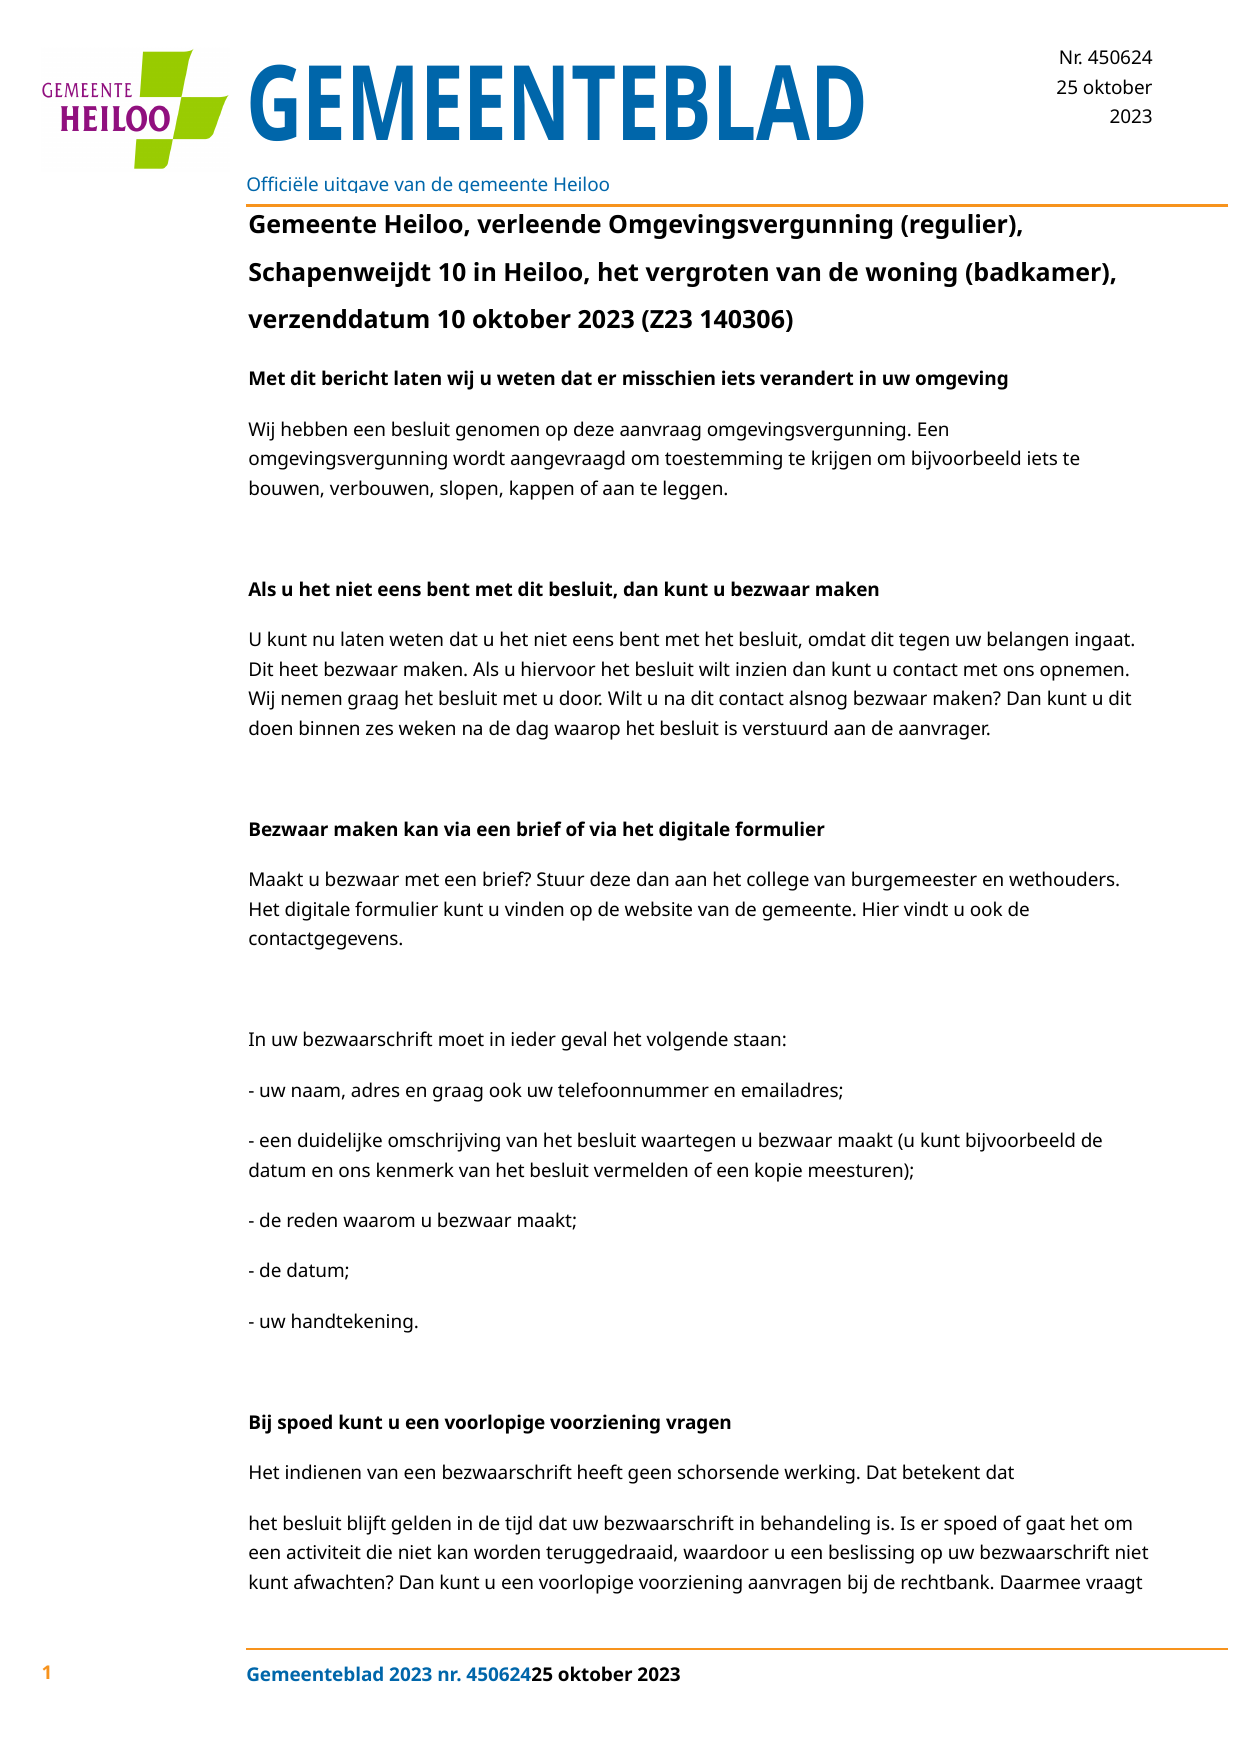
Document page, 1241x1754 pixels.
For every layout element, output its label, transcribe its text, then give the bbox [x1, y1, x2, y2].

text - uw naam, adres en graag ook uw telefoonnummer en emailadres; [248, 1077, 1152, 1102]
text Met dit bericht laten wij u weten dat er misschien iets verandert in uw omgeving [248, 366, 1152, 391]
text Gemeente Heiloo, verleende Omgevingsvergunning (regulier), Schapenweijdt 10 in Heiloo, het vergroten van de woning (badkamer), verzenddatum 10 oktober 2023 (Z23 140306) [248, 207, 1152, 336]
text - een duidelijke omschrijving van het besluit waartegen u bezwaar maakt (u kunt bijvoorbeeld de datum en ons kenmerk van het besluit vermelden of een kopie meesturen); [248, 1127, 1152, 1182]
text - uw handtekening. [248, 1308, 1152, 1334]
text Het indienen van een bezwaarschrift heeft geen schorsende werking. Dat betekent dat [248, 1459, 1152, 1485]
text het besluit blijft gelden in de tijd dat uw bezwaarschrift in behandeling is. Is er spoed of gaat het om een activiteit die niet kan worden teruggedraaid, waardoor u een beslissing op uw bezwaarschrift niet kunt afwachten? Dan kunt u een voorlopige voorziening aanvragen bij de rechtbank. Daarmee vraagt [248, 1510, 1152, 1594]
text U kunt nu laten weten dat u het niet eens bent met het besluit, omdat dit tegen uw belangen ingaat. Dit heet bezwaar maken. Als u hiervoor het besluit wilt inzien dan kunt u contact met ons opnemen. Wij nemen graag het besluit met u door. Wilt u na dit contact alsnog bezwaar maken? Dan kunt u dit doen binnen zes weken na de dag waarop het besluit is verstuurd aan de aanvrager. [248, 626, 1152, 741]
picture [41, 47, 231, 172]
text - de datum; [248, 1258, 1152, 1283]
text In uw bezwaarschrift moet in ieder geval het volgende staan: [248, 1026, 1152, 1052]
text - de reden waarom u bezwaar maakt; [248, 1207, 1152, 1233]
text Bezwaar maken kan via een brief of via het digitale formulier [248, 816, 1152, 842]
text Wij hebben een besluit genomen op deze aanvraag omgevingsvergunning. Een omgevingsvergunning wordt aangevraagd om toestemming te krijgen om bijvoorbeeld iets te bouwen, verbouwen, slopen, kappen of aan te leggen. [248, 416, 1152, 501]
text Maakt u bezwaar met een brief? Stuur deze dan aan het college van burgemeester en wethouders. Het digitale formulier kunt u vinden op de website van de gemeente. Hier vindt u ook de contactgegevens. [248, 866, 1152, 951]
text Als u het niet eens bent met dit besluit, dan kunt u bezwaar maken [248, 576, 1152, 602]
text Bij spoed kunt u een voorlopige voorziening vragen [248, 1409, 1152, 1434]
